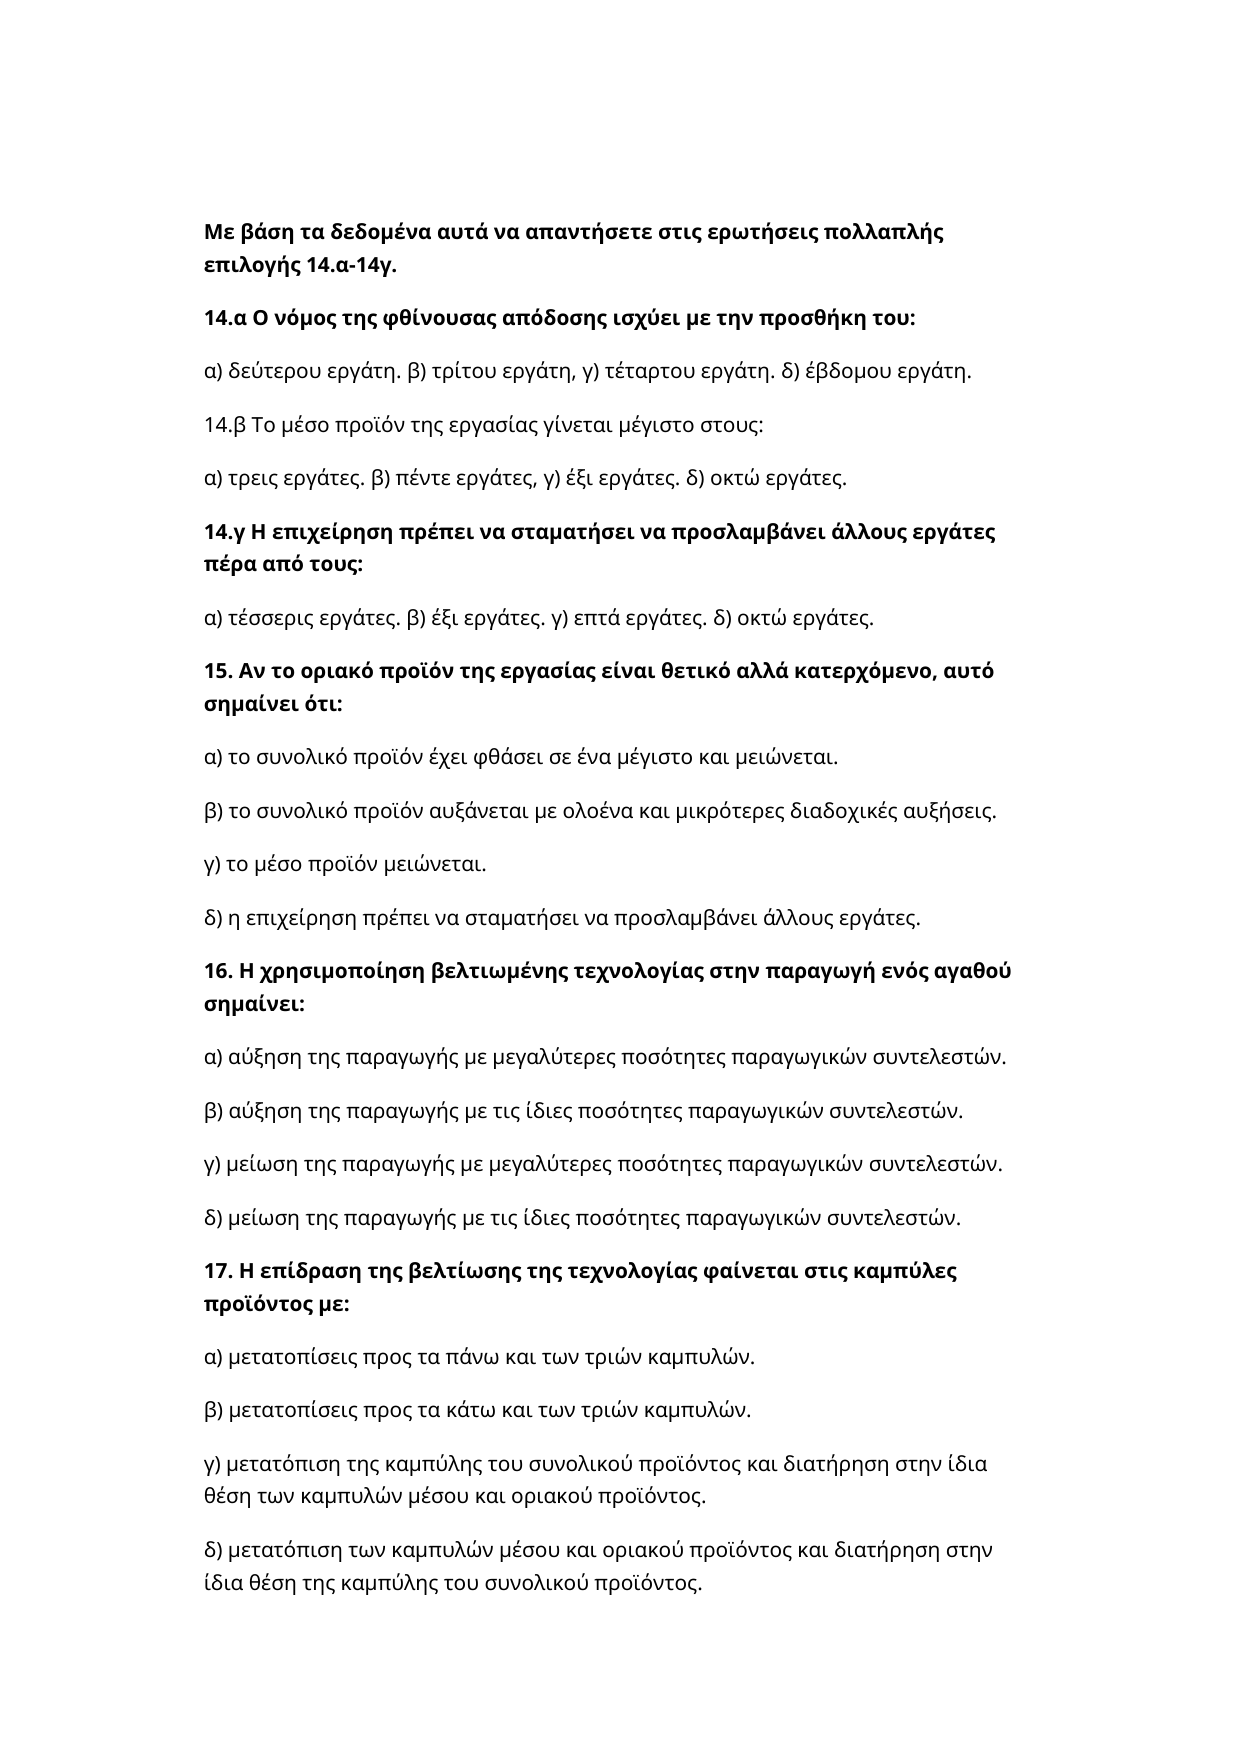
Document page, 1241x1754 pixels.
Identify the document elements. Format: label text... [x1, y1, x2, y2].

text α) τρεις εργάτες. β) πέντε εργάτες, γ) έξι εργάτες. δ) οκτώ εργάτες. [203, 463, 1016, 492]
text α) μετατοπίσεις προς τα πάνω και των τριών καμπυλών. [203, 1342, 1016, 1371]
text 14.γ Η επιχείρηση πρέπει να σταματήσει να προσλαμβάνει άλλους εργάτες πέρα από τους: [203, 517, 1016, 578]
text γ) μείωση της παραγωγής με μεγαλύτερες ποσότητες παραγωγικών συντελεστών. [203, 1149, 1016, 1178]
text 14.α Ο νόμος της φθίνουσας απόδοσης ισχύει με την προσθήκη του: [203, 303, 1016, 332]
text 14.β Το μέσο προϊόν της εργασίας γίνεται μέγιστο στους: [203, 410, 1016, 438]
text α) τέσσερις εργάτες. β) έξι εργάτες. γ) επτά εργάτες. δ) οκτώ εργάτες. [203, 603, 1016, 631]
text δ) μετατόπιση των καμπυλών μέσου και οριακού προϊόντος και διατήρηση στην ίδια θέση της καμπύλης του συνολικού προϊόντος. [203, 1535, 1016, 1596]
text γ) το μέσο προϊόν μειώνεται. [203, 849, 1016, 878]
text α) δεύτερου εργάτη. β) τρίτου εργάτη, γ) τέταρτου εργάτη. δ) έβδομου εργάτη. [203, 357, 1016, 385]
text δ) η επιχείρηση πρέπει να σταματήσει να προσλαμβάνει άλλους εργάτες. [203, 903, 1016, 931]
text Με βάση τα δεδομένα αυτά να απαντήσετε στις ερωτήσεις πολλαπλής επιλογής 14.α-14γ. [203, 217, 1016, 278]
text 16. Η χρησιμοποίηση βελτιωμένης τεχνολογίας στην παραγωγή ενός αγαθού σημαίνει: [203, 956, 1016, 1017]
text 15. Αν το οριακό προϊόν της εργασίας είναι θετικό αλλά κατερχόμενο, αυτό σημαίνει ότι: [203, 656, 1016, 717]
text α) αύξηση της παραγωγής με μεγαλύτερες ποσότητες παραγωγικών συντελεστών. [203, 1042, 1016, 1071]
text β) αύξηση της παραγωγής με τις ίδιες ποσότητες παραγωγικών συντελεστών. [203, 1096, 1016, 1124]
text 17. Η επίδραση της βελτίωσης της τεχνολογίας φαίνεται στις καμπύλες προϊόντος με: [203, 1256, 1016, 1317]
text β) μετατοπίσεις προς τα κάτω και των τριών καμπυλών. [203, 1396, 1016, 1424]
text β) το συνολικό προϊόν αυξάνεται με ολοένα και μικρότερες διαδοχικές αυξήσεις. [203, 796, 1016, 824]
text α) το συνολικό προϊόν έχει φθάσει σε ένα μέγιστο και μειώνεται. [203, 742, 1016, 771]
text γ) μετατόπιση της καμπύλης του συνολικού προϊόντος και διατήρηση στην ίδια θέση των καμπυλών μέσου και οριακού προϊόντος. [203, 1449, 1016, 1510]
text δ) μείωση της παραγωγής με τις ίδιες ποσότητες παραγωγικών συντελεστών. [203, 1203, 1016, 1231]
